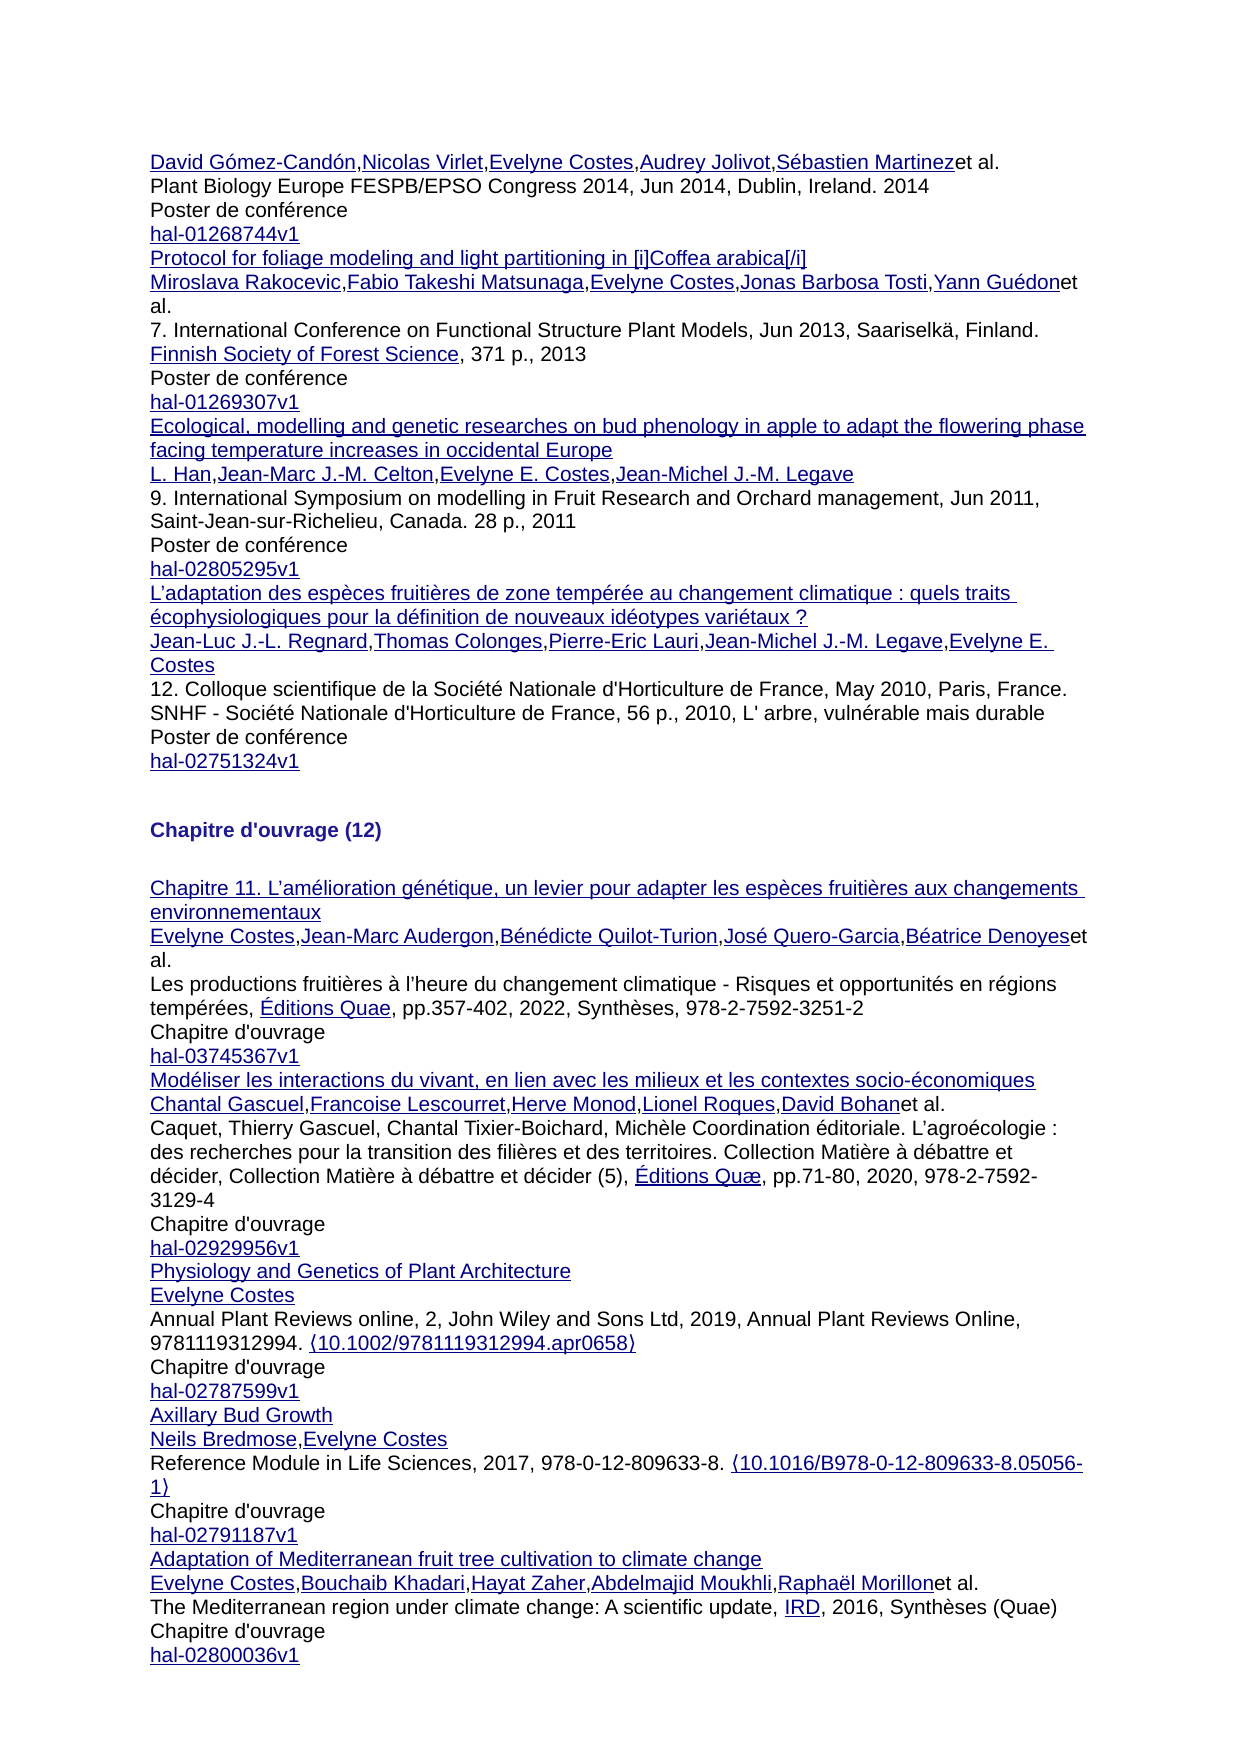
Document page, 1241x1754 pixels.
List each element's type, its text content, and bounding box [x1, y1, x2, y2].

table_cell Modéliser les interactions du vivant, en lien avec les milieux et les contextes socio-économiques Chantal Gascuel,Francoise Lescourret,Herve Monod,Lionel Roques,David Bohanet al. Caquet, Thierry Gascuel, Chantal Tixier-Boichard, Michèle Coordination éditoriale. L’agroécologie : des recherches pour la transition des filières et des territoires. Collection Matière à débattre et décider, Collection Matière à débattre et décider (5), Éditions Quæ, pp.71-80, 2020, 978-2-7592-3129-4 Chapitre d'ouvrage hal-02929956v1 [150, 1068, 1090, 1259]
table_cell Axillary Bud Growth Neils Bredmose,Evelyne Costes Reference Module in Life Sciences, 2017, 978-0-12-809633-8. ⟨10.1016/B978-0-12-809633-8.05056-1⟩ Chapitre d'ouvrage hal-02791187v1 [150, 1403, 1090, 1547]
subtitle Chapitre d'ouvrage (12) [150, 818, 1090, 842]
table_cell L’adaptation des espèces fruitières de zone tempérée au changement climatique : quels traits écophysiologiques pour la définition de nouveaux idéotypes variétaux ? Jean-Luc J.-L. Regnard,Thomas Colonges,Pierre-Eric Lauri,Jean-Michel J.-M. Legave,Evelyne E. Costes 12. Colloque scientifique de la Société Nationale d'Horticulture de France, May 2010, Paris, France. SNHF - Société Nationale d'Horticulture de France, 56 p., 2010, L' arbre, vulnérable mais durable Poster de conférence hal-02751324v1 [150, 581, 1090, 773]
table_cell Adaptation of Mediterranean fruit tree cultivation to climate change Evelyne Costes,Bouchaib Khadari,Hayat Zaher,Abdelmajid Moukhli,Raphaël Morillonet al. The Mediterranean region under climate change: A scientific update, IRD, 2016, Synthèses (Quae) Chapitre d'ouvrage hal-02800036v1 [150, 1547, 1090, 1667]
table_cell David Gómez-Candón,Nicolas Virlet,Evelyne Costes,Audrey Jolivot,Sébastien Martinezet al. Plant Biology Europe FESPB/EPSO Congress 2014, Jun 2014, Dublin, Ireland. 2014 Poster de conférence hal-01268744v1 [150, 150, 1090, 246]
table_cell Physiology and Genetics of Plant Architecture Evelyne Costes Annual Plant Reviews online, 2, John Wiley and Sons Ltd, 2019, Annual Plant Reviews Online, 9781119312994. ⟨10.1002/9781119312994.apr0658⟩ Chapitre d'ouvrage hal-02787599v1 [150, 1259, 1090, 1403]
table_header Chapitre 11. L’amélioration génétique, un levier pour adapter les espèces fruitières aux changements environnementaux Evelyne Costes,Jean-Marc Audergon,Bénédicte Quilot-Turion,José Quero-Garcia,Béatrice Denoyeset al. Les productions fruitières à l’heure du changement climatique - Risques et opportunités en régions tempérées, Éditions Quae, pp.357-402, 2022, Synthèses, 978-2-7592-3251-2 Chapitre d'ouvrage hal-03745367v1 [150, 876, 1090, 1068]
table_cell Ecological, modelling and genetic researches on bud phenology in apple to adapt the flowering phase facing temperature increases in occidental Europe L. Han,Jean-Marc J.-M. Celton,Evelyne E. Costes,Jean-Michel J.-M. Legave 9. International Symposium on modelling in Fruit Research and Orchard management, Jun 2011, Saint-Jean-sur-Richelieu, Canada. 28 p., 2011 Poster de conférence hal-02805295v1 [150, 414, 1090, 581]
table_cell Protocol for foliage modeling and light partitioning in [i]Coffea arabica[/i] Miroslava Rakocevic,Fabio Takeshi Matsunaga,Evelyne Costes,Jonas Barbosa Tosti,Yann Guédonet al. 7. International Conference on Functional Structure Plant Models, Jun 2013, Saariselkä, Finland. Finnish Society of Forest Science, 371 p., 2013 Poster de conférence hal-01269307v1 [150, 246, 1090, 413]
